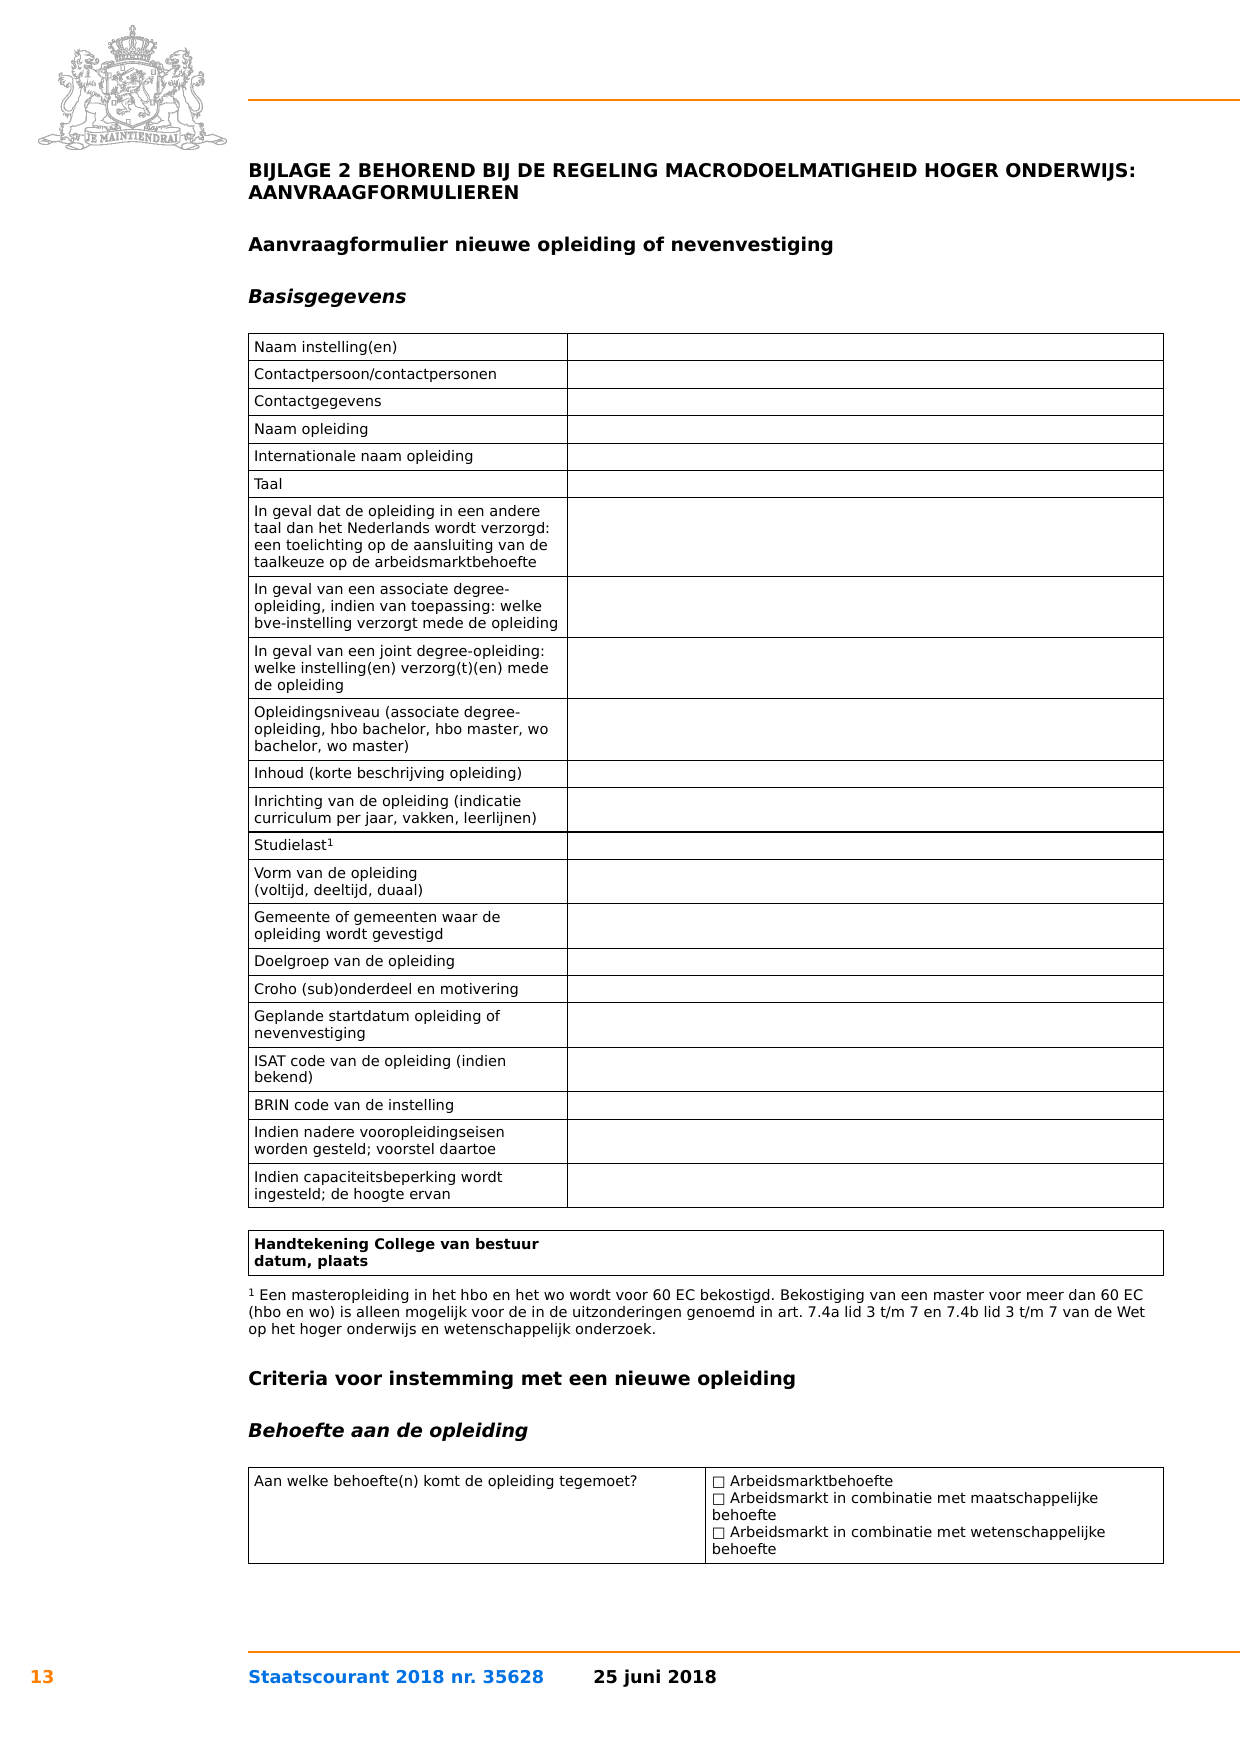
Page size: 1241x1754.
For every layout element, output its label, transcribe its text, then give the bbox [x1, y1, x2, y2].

subtitle Aanvraagformulier nieuwe opleiding of nevenvestiging [248, 234, 1163, 256]
table_cell [568, 904, 1163, 947]
table_cell [568, 761, 1163, 787]
table_cell Opleidingsniveau (associate degree-opleiding, hbo bachelor, hbo master, wo bachelor, wo master) [249, 699, 567, 759]
table_cell [568, 577, 1163, 637]
table_cell Croho (sub)onderdeel en motivering [249, 976, 567, 1002]
table_cell BRIN code van de instelling [249, 1092, 567, 1118]
table_cell [568, 361, 1163, 388]
table_cell [568, 833, 1163, 859]
table_cell Naam opleiding [249, 416, 567, 442]
table_header Handtekening College van bestuur datum, plaats [249, 1231, 1163, 1274]
table_cell Indien capaciteitsbeperking wordt ingesteld; de hoogte ervan [249, 1164, 567, 1207]
table_cell [568, 788, 1163, 831]
table_header □ Arbeidsmarktbehoefte □ Arbeidsmarkt in combinatie met maatschappelijke behoefte □ Arbeidsmarkt in combinatie met wetenschappelijke behoefte [706, 1468, 1163, 1562]
table_cell Doelgroep van de opleiding [249, 949, 567, 975]
table_cell [568, 860, 1163, 903]
table_cell Geplande startdatum opleiding of nevenvestiging [249, 1003, 567, 1047]
table_cell [568, 699, 1163, 759]
table_cell [568, 471, 1163, 497]
subtitle BIJLAGE 2 BEHOREND BIJ DE REGELING MACRODOELMATIGHEID HOGER ONDERWIJS: AANVRAAGFORMULIEREN [248, 160, 1163, 204]
table_cell Vorm van de opleiding (voltijd, deeltijd, duaal) [249, 860, 567, 903]
subtitle Criteria voor instemming met een nieuwe opleiding [248, 1368, 1163, 1390]
table_cell [568, 638, 1163, 698]
table_cell [568, 498, 1163, 576]
table_header Naam instelling(en) [249, 334, 567, 360]
table_cell 1 Een masteropleiding in het hbo en het wo wordt voor 60 EC bekostigd. Bekostiging van een master voor meer dan 60 EC (hbo en wo) is alleen mogelijk voor de in de uitzonderingen genoemd in art. 7.4a lid 3 t/m 7 en 7.4b lid 3 t/m 7 van de Wet op het hoger onderwijs en wetenschappelijk onderzoek. [248, 1276, 1163, 1338]
table_cell Contactpersoon/contactpersonen [249, 361, 567, 388]
table_cell [568, 389, 1163, 415]
table_cell In geval dat de opleiding in een andere taal dan het Nederlands wordt verzorgd: een toelichting op de aansluiting van de taalkeuze op de arbeidsmarktbehoefte [249, 498, 567, 576]
table_cell In geval van een associate degree-opleiding, indien van toepassing: welke bve-instelling verzorgt mede de opleiding [249, 577, 567, 637]
table_header Aan welke behoefte(n) komt de opleiding tegemoet? [249, 1468, 705, 1562]
table_cell Inhoud (korte beschrijving opleiding) [249, 761, 567, 787]
table_cell [568, 976, 1163, 1002]
table_cell [568, 949, 1163, 975]
table_cell Taal [249, 471, 567, 497]
table_cell Gemeente of gemeenten waar de opleiding wordt gevestigd [249, 904, 567, 947]
table_cell [568, 1092, 1163, 1118]
table_cell [568, 444, 1163, 470]
subtitle Behoefte aan de opleiding [248, 1420, 1163, 1442]
table_cell [568, 416, 1163, 442]
table_cell [568, 1120, 1163, 1163]
table_cell Contactgegevens [249, 389, 567, 415]
table_cell Indien nadere vooropleidingseisen worden gesteld; voorstel daartoe [249, 1120, 567, 1163]
table_cell In geval van een joint degree-opleiding: welke instelling(en) verzorg(t)(en) mede de opleiding [249, 638, 567, 698]
table_cell ISAT code van de opleiding (indien bekend) [249, 1048, 567, 1091]
subtitle Basisgegevens [248, 286, 1163, 308]
table_cell Studielast1 [249, 833, 567, 859]
table_header [568, 334, 1163, 360]
picture [38, 25, 227, 150]
table_cell [568, 1003, 1163, 1047]
table_cell Inrichting van de opleiding (indicatie curriculum per jaar, vakken, leerlijnen) [249, 788, 567, 831]
table_cell [568, 1164, 1163, 1207]
table_cell Internationale naam opleiding [249, 444, 567, 470]
table_cell [568, 1048, 1163, 1091]
